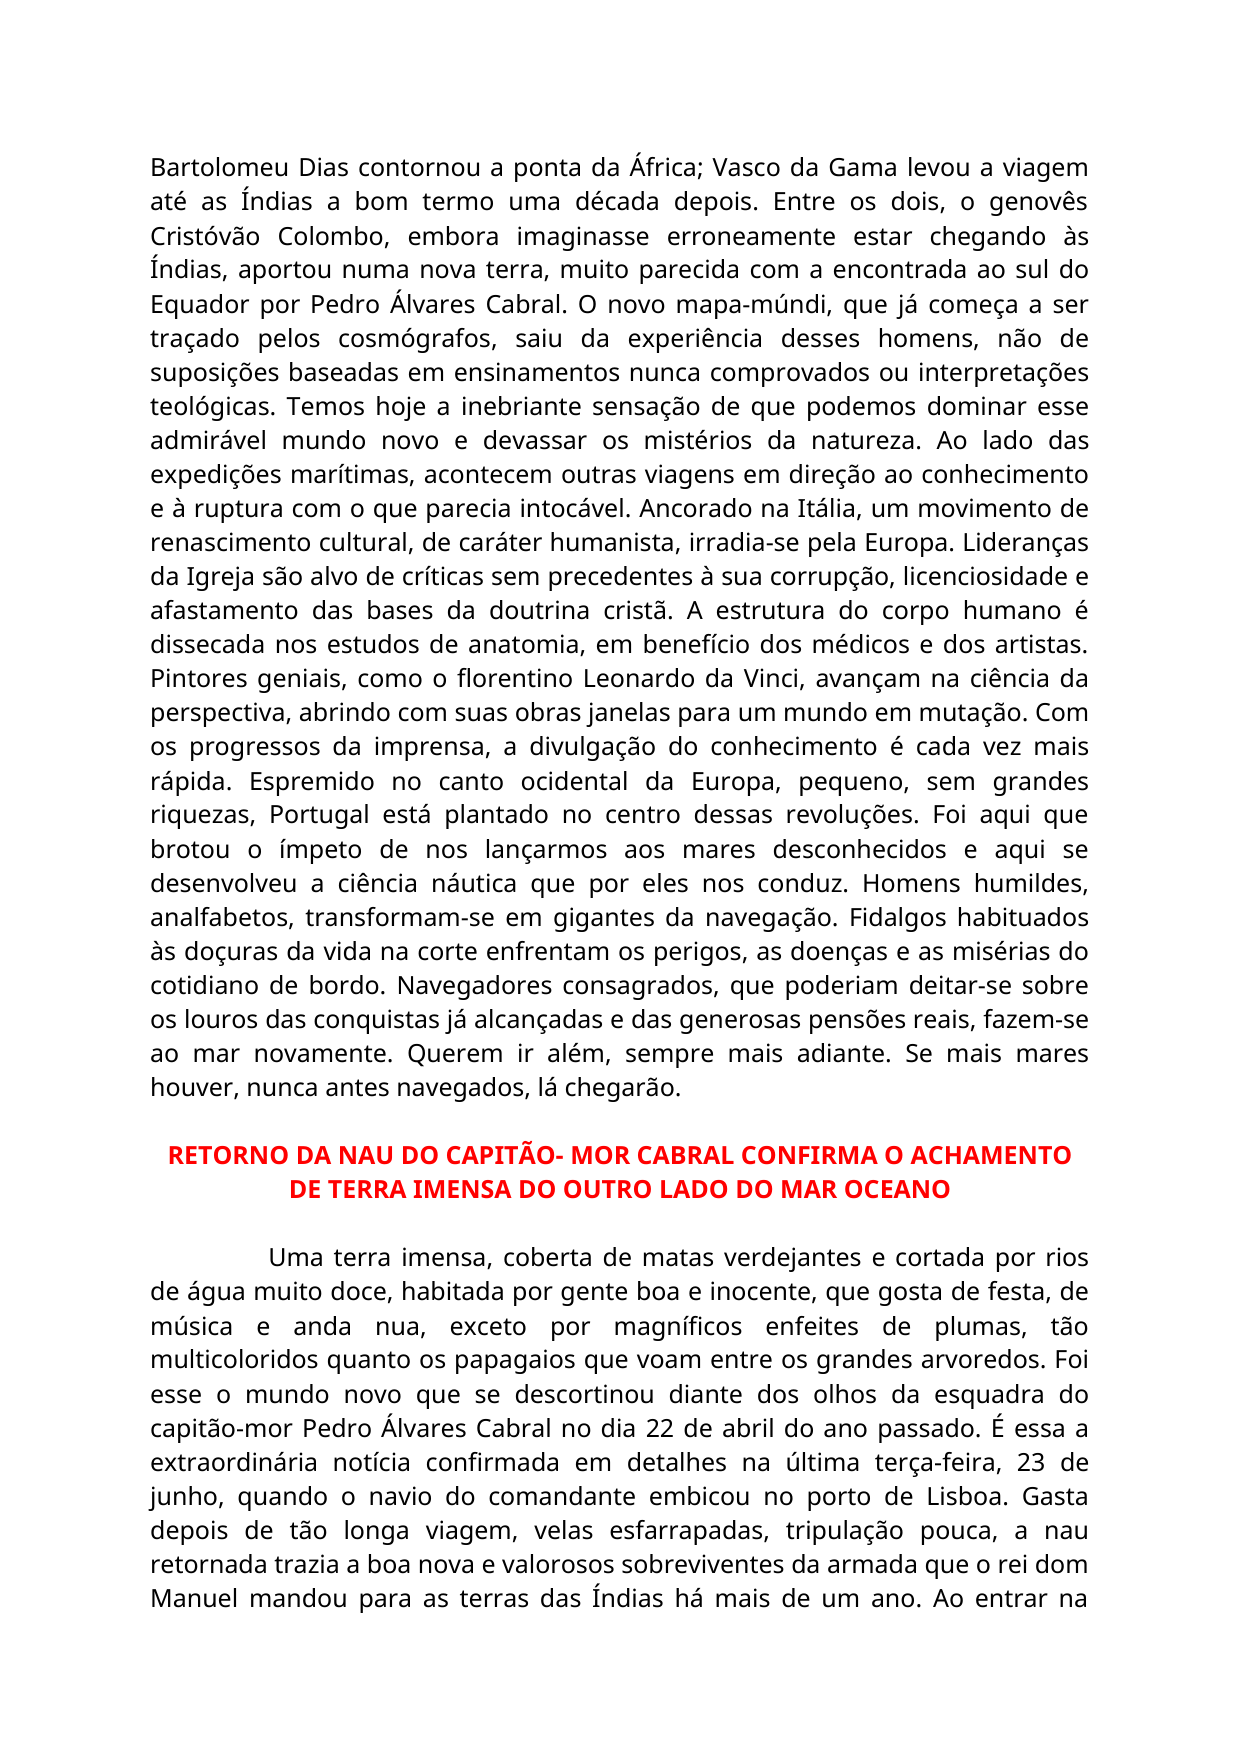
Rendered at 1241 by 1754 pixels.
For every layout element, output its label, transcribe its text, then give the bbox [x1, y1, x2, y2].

text Bartolomeu Dias contornou a ponta da África; Vasco da Gama levou a viagem até as Índias a bom termo uma década depois. Entre os dois, o genovês Cristóvão Colombo, embora imaginasse erroneamente estar chegando às Índias, aportou numa nova terra, muito parecida com a encontrada ao sul do Equador por Pedro Álvares Cabral. O novo mapa-múndi, que já começa a ser traçado pelos cosmógrafos, saiu da experiência desses homens, não de suposições baseadas em ensinamentos nunca comprovados ou interpretações teológicas. Temos hoje a inebriante sensação de que podemos dominar esse admirável mundo novo e devassar os mistérios da natureza. Ao lado das expedições marítimas, acontecem outras viagens em direção ao conhecimento e à ruptura com o que parecia intocável. Ancorado na Itália, um movimento de renascimento cultural, de caráter humanista, irradia-se pela Europa. Lideranças da Igreja são alvo de críticas sem precedentes à sua corrupção, licenciosidade e afastamento das bases da doutrina cristã. A estrutura do corpo humano é dissecada nos estudos de anatomia, em benefício dos médicos e dos artistas. Pintores geniais, como o florentino Leonardo da Vinci, avançam na ciência da perspectiva, abrindo com suas obras janelas para um mundo em mutação. Com os progressos da imprensa, a divulgação do conhecimento é cada vez mais rápida. Espremido no canto ocidental da Europa, pequeno, sem grandes riquezas, Portugal está plantado no centro dessas revoluções. Foi aqui que brotou o ímpeto de nos lançarmos aos mares desconhecidos e aqui se desenvolveu a ciência náutica que por eles nos conduz. Homens humildes, analfabetos, transformam-se em gigantes da navegação. Fidalgos habituados às doçuras da vida na corte enfrentam os perigos, as doenças e as misérias do cotidiano de bordo. Navegadores consagrados, que poderiam deitar-se sobre os louros das conquistas já alcançadas e das generosas pensões reais, fazem-se ao mar novamente. Querem ir além, sempre mais adiante. Se mais mares houver, nunca antes navegados, lá chegarão. [150, 150, 1090, 1104]
text Uma terra imensa, coberta de matas verdejantes e cortada por rios de água muito doce, habitada por gente boa e inocente, que gosta de festa, de música e anda nua, exceto por magníficos enfeites de plumas, tão multicoloridos quanto os papagaios que voam entre os grandes arvoredos. Foi esse o mundo novo que se descortinou diante dos olhos da esquadra do capitão-mor Pedro Álvares Cabral no dia 22 de abril do ano passado. É essa a extraordinária notícia confirmada em detalhes na última terça-feira, 23 de junho, quando o navio do comandante embicou no porto de Lisboa. Gasta depois de tão longa viagem, velas esfarrapadas, tripulação pouca, a nau retornada trazia a boa nova e valorosos sobreviventes da armada que o rei dom Manuel mandou para as terras das Índias há mais de um ano. Ao entrar na [150, 1240, 1090, 1615]
text RETORNO DA NAU DO CAPITÃO- MOR CABRAL CONFIRMA O ACHAMENTO DE TERRA IMENSA DO OUTRO LADO DO MAR OCEANO [150, 1138, 1090, 1206]
